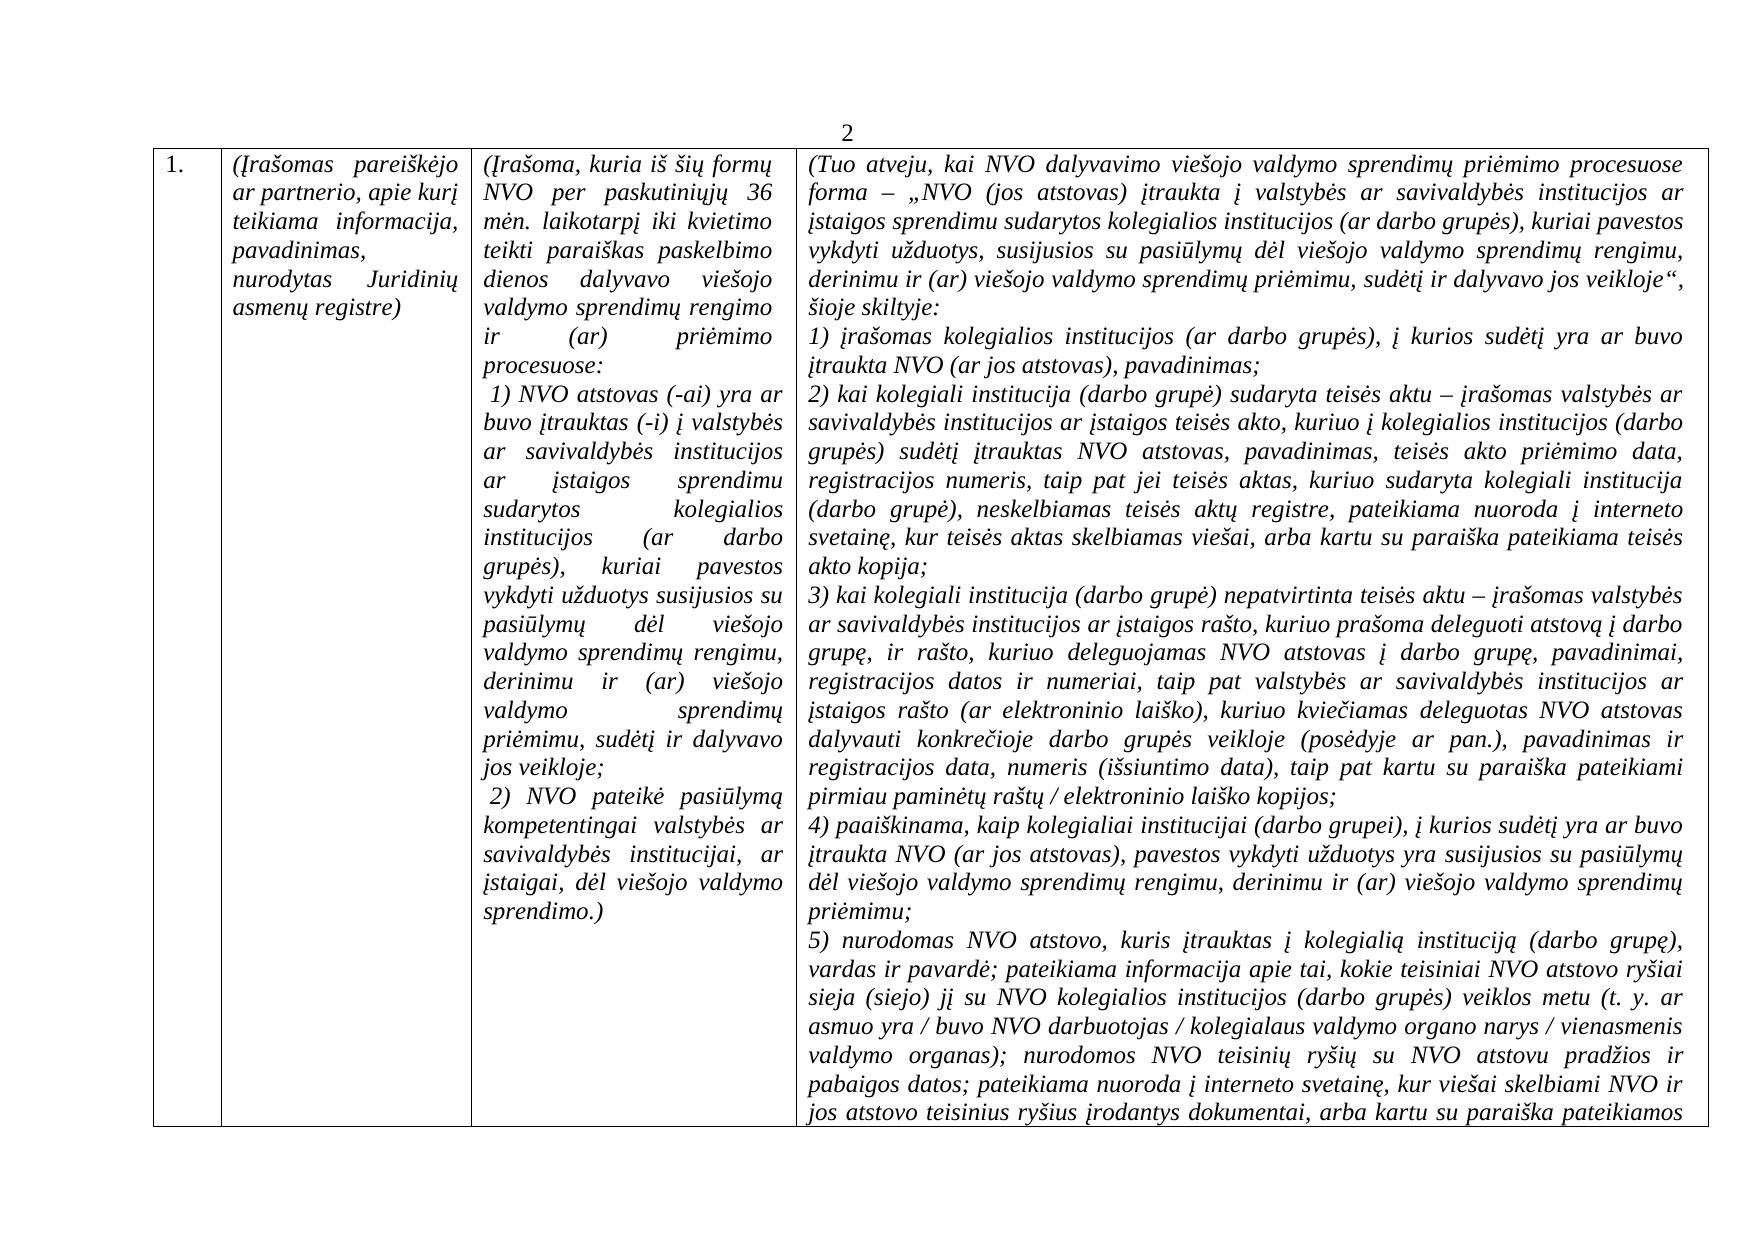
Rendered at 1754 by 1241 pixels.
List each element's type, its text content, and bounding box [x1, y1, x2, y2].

table_cell (Tuo atveju, kai NVO dalyvavimo viešojo valdymo sprendimų priėmimo procesuose forma – „NVO (jos atstovas) įtraukta į valstybės ar savivaldybės institucijos ar įstaigos sprendimu sudarytos kolegialios institucijos (ar darbo grupės), kuriai pavestos vykdyti užduotys, susijusios su pasiūlymų dėl viešojo valdymo sprendimų rengimu, derinimu ir (ar) viešojo valdymo sprendimų priėmimu, sudėtį ir dalyvavo jos veikloje“, šioje skiltyje: 1) įrašomas kolegialios institucijos (ar darbo grupės), į kurios sudėtį yra ar buvo įtraukta NVO (ar jos atstovas), pavadinimas; 2) kai kolegiali institucija (darbo grupė) sudaryta teisės aktu – įrašomas valstybės ar savivaldybės institucijos ar įstaigos teisės akto, kuriuo į kolegialios institucijos (darbo grupės) sudėtį įtrauktas NVO atstovas, pavadinimas, teisės akto priėmimo data, registracijos numeris, taip pat jei teisės aktas, kuriuo sudaryta kolegiali institucija (darbo grupė), neskelbiamas teisės aktų registre, pateikiama nuoroda į interneto svetainę, kur teisės aktas skelbiamas viešai, arba kartu su paraiška pateikiama teisės akto kopija; 3) kai kolegiali institucija (darbo grupė) nepatvirtinta teisės aktu – įrašomas valstybės ar savivaldybės institucijos ar įstaigos rašto, kuriuo prašoma deleguoti atstovą į darbo grupę, ir rašto, kuriuo deleguojamas NVO atstovas į darbo grupę, pavadinimai, registracijos datos ir numeriai, taip pat valstybės ar savivaldybės institucijos ar įstaigos rašto (ar elektroninio laiško), kuriuo kviečiamas deleguotas NVO atstovas dalyvauti konkrečioje darbo grupės veikloje (posėdyje ar pan.), pavadinimas ir registracijos data, numeris (išsiuntimo data), taip pat kartu su paraiška pateikiami pirmiau paminėtų raštų / elektroninio laiško kopijos; 4) paaiškinama, kaip kolegialiai institucijai (darbo grupei), į kurios sudėtį yra ar buvo įtraukta NVO (ar jos atstovas), pavestos vykdyti užduotys yra susijusios su pasiūlymų dėl viešojo valdymo sprendimų rengimu, derinimu ir (ar) viešojo valdymo sprendimų priėmimu; 5) nurodomas NVO atstovo, kuris įtrauktas į kolegialią instituciją (darbo grupę), vardas ir pavardė; pateikiama informacija apie tai, kokie teisiniai NVO atstovo ryšiai sieja (siejo) jį su NVO kolegialios institucijos (darbo grupės) veiklos metu (t. y. ar asmuo yra / buvo NVO darbuotojas / kolegialaus valdymo organo narys / vienasmenis valdymo organas); nurodomos NVO teisinių ryšių su NVO atstovu pradžios ir pabaigos datos; pateikiama nuoroda į interneto svetainę, kur viešai skelbiami NVO ir jos atstovo teisinius ryšius įrodantys dokumentai, arba kartu su paraiška pateikiamos [797, 149, 1708, 1126]
table_header [1723, 148, 1747, 1127]
table_header [118, 148, 143, 1127]
table_cell (Įrašoma, kuria iš šių formų NVO per paskutiniųjų 36 mėn. laikotarpį iki kvietimo teikti paraiškas paskelbimo dienos dalyvavo viešojo valdymo sprendimų rengimo ir (ar) priėmimo procesuose: 1) NVO atstovas (-ai) yra ar buvo įtrauktas (-i) į valstybės ar savivaldybės institucijos ar įstaigos sprendimu sudarytos kolegialios institucijos (ar darbo grupės), kuriai pavestos vykdyti užduotys susijusios su pasiūlymų dėl viešojo valdymo sprendimų rengimu, derinimu ir (ar) viešojo valdymo sprendimų priėmimu, sudėtį ir dalyvavo jos veikloje; 2) NVO pateikė pasiūlymą kompetentingai valstybės ar savivaldybės institucijai, ar įstaigai, dėl viešojo valdymo sprendimo.) [472, 149, 796, 1126]
table_cell 1. [154, 149, 221, 1126]
table_cell (Įrašomas pareiškėjo ar partnerio, apie kurį teikiama informacija, pavadinimas, nurodytas Juridinių asmenų registre) [222, 149, 471, 1126]
